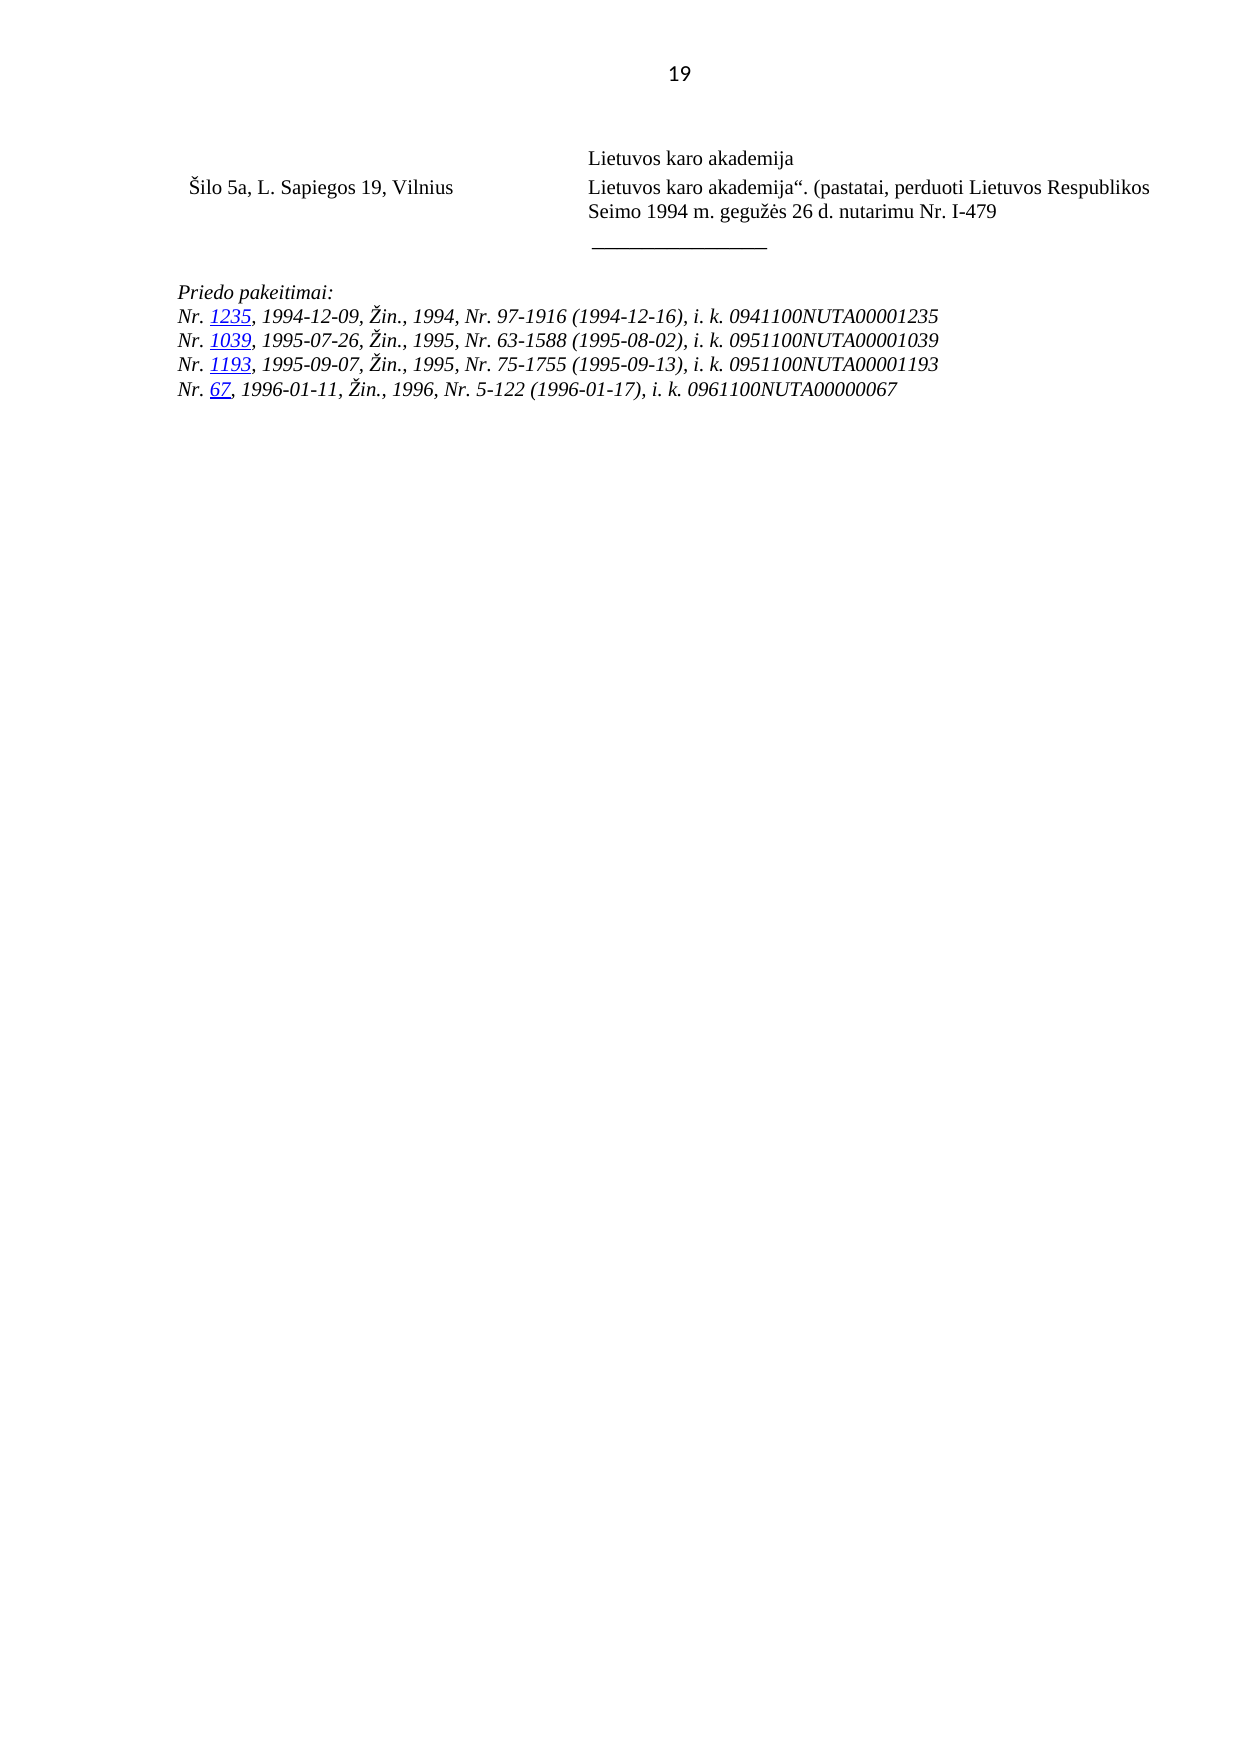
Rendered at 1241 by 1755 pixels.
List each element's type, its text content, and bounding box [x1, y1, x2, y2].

text Nr. 1039, 1995-07-26, Žin., 1995, Nr. 63-1588 (1995-08-02), i. k. 0951100NUTA00001039 [177, 328, 1181, 352]
text Nr. 1193, 1995-09-07, Žin., 1995, Nr. 75-1755 (1995-09-13), i. k. 0951100NUTA00001193 [177, 352, 1181, 376]
table_cell Šilo 5a, L. Sapiegos 19, Vilnius [177, 175, 577, 223]
text ______________ [177, 223, 1181, 251]
text Priedo pakeitimai: [177, 280, 1181, 304]
table_cell [177, 118, 577, 146]
text Nr. 67, 1996-01-11, Žin., 1996, Nr. 5-122 (1996-01-17), i. k. 0961100NUTA00000067 [177, 376, 1181, 401]
text Nr. 1235, 1994-12-09, Žin., 1994, Nr. 97-1916 (1994-12-16), i. k. 0941100NUTA00001235 [177, 304, 1181, 328]
table_cell [577, 118, 1181, 146]
table_cell [177, 146, 577, 174]
table_cell Lietuvos karo akademija“. (pastatai, perduoti Lietuvos Respublikos Seimo 1994 m. gegužės 26 d. nutarimu Nr. I-479 [577, 175, 1181, 223]
table_cell Lietuvos karo akademija [577, 146, 1181, 174]
